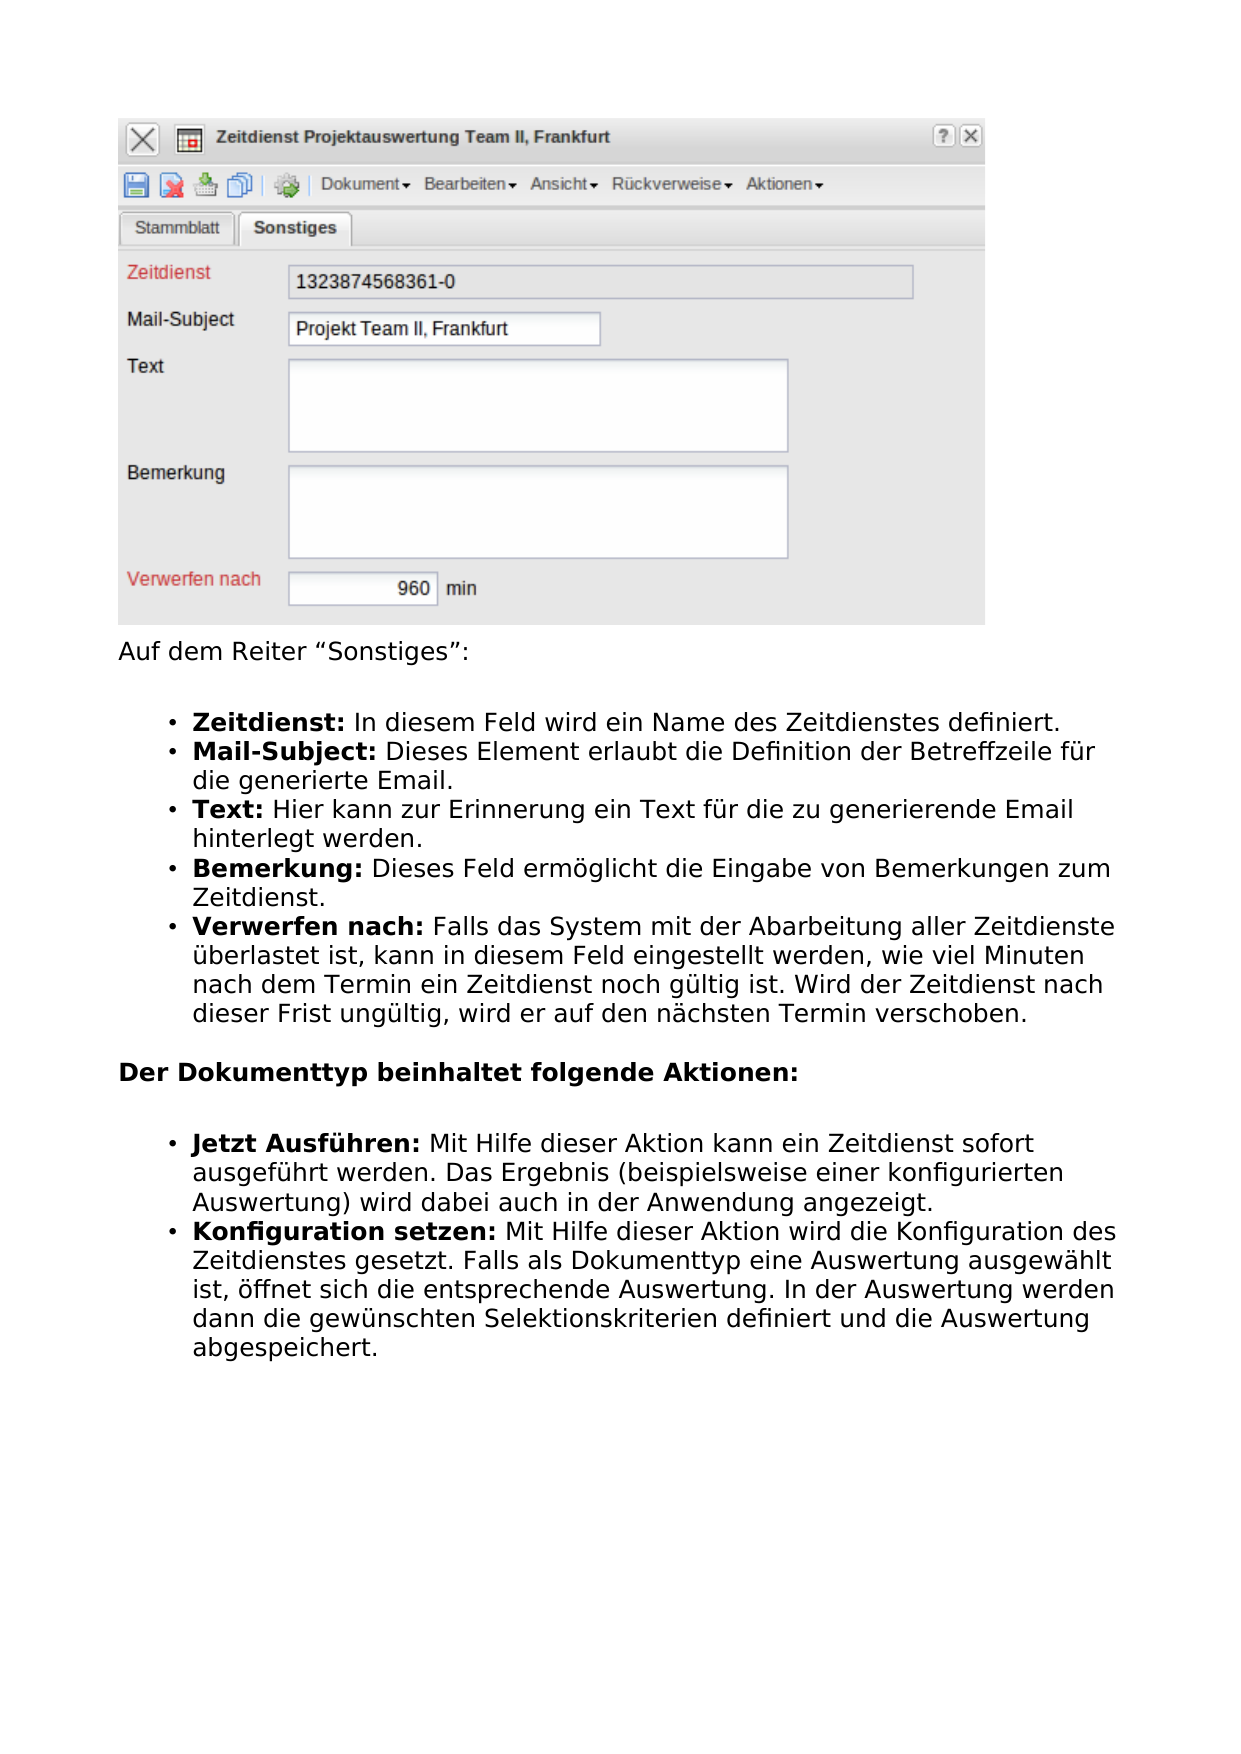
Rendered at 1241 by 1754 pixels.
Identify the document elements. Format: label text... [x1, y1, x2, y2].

list Text: Hier kann zur Erinnerung ein Text für die zu generierende Email hinterlegt werden. [177, 796, 1122, 854]
list Jetzt Ausführen: Mit Hilfe dieser Aktion kann ein Zeitdienst sofort ausgeführt werden. Das Ergebnis (beispielsweise einer konfigurierten Auswertung) wird dabei auch in der Anwendung angezeigt. [177, 1129, 1122, 1217]
list Konfiguration setzen: Mit Hilfe dieser Aktion wird die Konfiguration des Zeitdienstes gesetzt. Falls als Dokumenttyp eine Auswertung ausgewählt ist, öffnet sich die entsprechende Auswertung. In der Auswertung werden dann die gewünschten Selektionskriterien definiert und die Auswertung abgespeichert. [177, 1217, 1122, 1363]
list Verwerfen nach: Falls das System mit der Abarbeitung aller Zeitdienste überlastet ist, kann in diesem Feld eingestellt werden, wie viel Minuten nach dem Termin ein Zeitdienst noch gültig ist. Wird der Zeitdienst nach dieser Frist ungültig, wird er auf den nächsten Termin verschoben. [177, 912, 1122, 1029]
list Zeitdienst: In diesem Feld wird ein Name des Zeitdienstes definiert. [177, 708, 1122, 737]
text Der Dokumenttyp beinhaltet folgende Aktionen: [118, 1058, 1122, 1087]
text Auf dem Reiter “Sonstiges”: [118, 637, 1122, 666]
list Bemerkung: Dieses Feld ermöglicht die Eingabe von Bemerkungen zum Zeitdienst. [177, 854, 1122, 912]
list Mail-Subject: Dieses Element erlaubt die Definition der Betreffzeile für die generierte Email. [177, 737, 1122, 796]
picture [118, 118, 986, 625]
